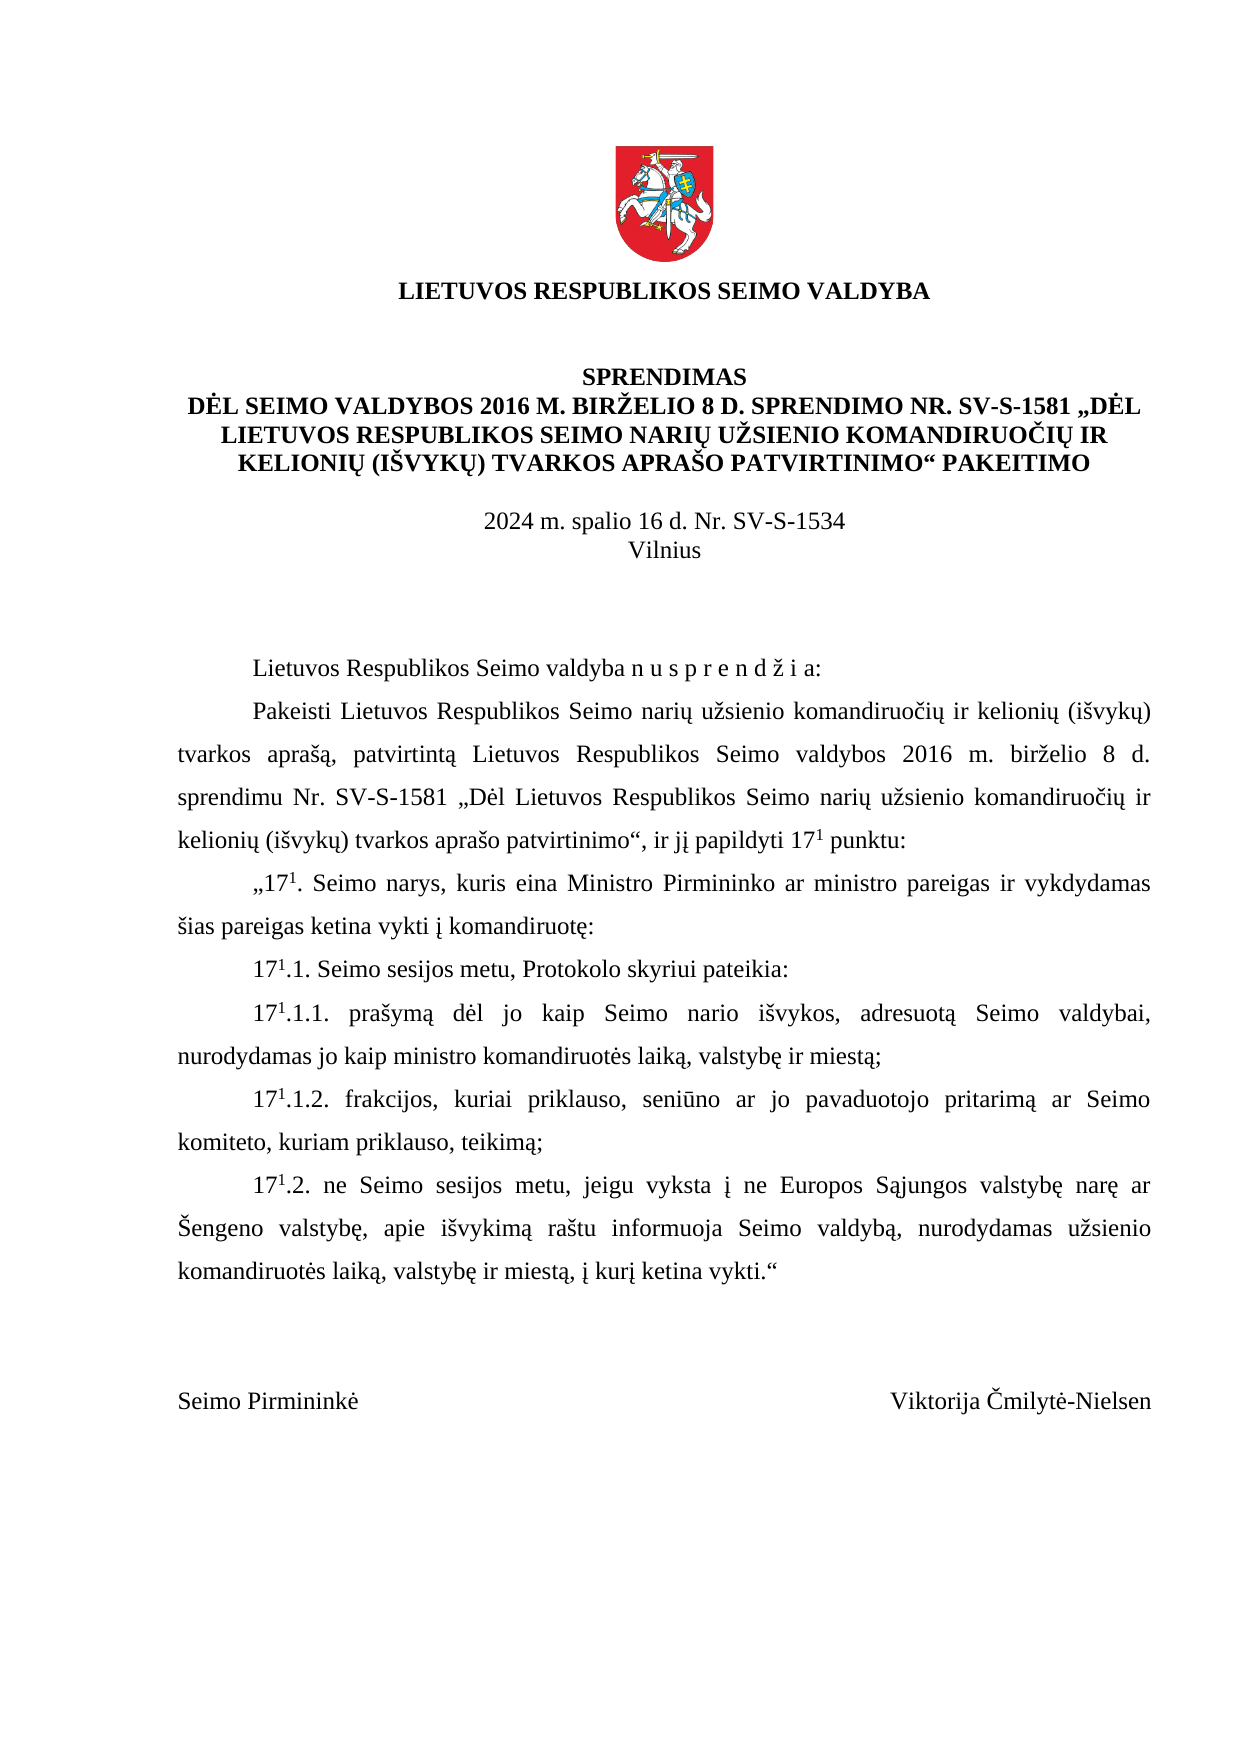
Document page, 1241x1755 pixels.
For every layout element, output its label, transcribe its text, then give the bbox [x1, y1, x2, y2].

text 171.1.2. frakcijos, kuriai priklauso, seniūno ar jo pavaduotojo pritarimą ar Seimo komiteto, kuriam priklauso, teikimą; [177, 1084, 1152, 1156]
text Seimo Pirmininkė Viktorija Čmilytė-Nielsen [177, 1386, 1152, 1414]
text SPRENDIMAS [177, 362, 1152, 391]
text LIETUVOS RESPUBLIKOS SEIMO VALDYBA [177, 276, 1152, 305]
text Vilnius [177, 535, 1152, 563]
text 171.1. Seimo sesijos metu, Protokolo skyriui pateikia: [177, 954, 1152, 983]
text „171. Seimo narys, kuris eina Ministro Pirmininko ar ministro pareigas ir vykdydamas šias pareigas ketina vykti į komandiruotę: [177, 868, 1152, 940]
text Lietuvos Respublikos Seimo valdyba nusprendžia: [177, 653, 1152, 681]
text 2024 m. spalio 16 d. Nr. SV-S-1534 [177, 506, 1152, 535]
text 171.1.1. prašymą dėl jo kaip Seimo nario išvykos, adresuotą Seimo valdybai, nurodydamas jo kaip ministro komandiruotės laiką, valstybę ir miestą; [177, 998, 1152, 1069]
text DĖL SEIMO VALDYBOS 2016 M. BIRŽELIO 8 D. SPRENDIMO NR. SV-S-1581 „DĖL LIETUVOS RESPUBLIKOS SEIMO NARIŲ UŽSIENIO KOMANDIRUOČIŲ IR KELIONIŲ (IŠVYKŲ) TVARKOS APRAŠO PATVIRTINIMO“ PAKEITIMO [177, 391, 1152, 477]
text 171.2. ne Seimo sesijos metu, jeigu vyksta į ne Europos Sąjungos valstybę narę ar Šengeno valstybę, apie išvykimą raštu informuoja Seimo valdybą, nurodydamas užsienio komandiruotės laiką, valstybę ir miestą, į kurį ketina vykti.“ [177, 1170, 1152, 1285]
text Pakeisti Lietuvos Respublikos Seimo narių užsienio komandiruočių ir kelionių (išvykų) tvarkos aprašą, patvirtintą Lietuvos Respublikos Seimo valdybos 2016 m. birželio 8 d. sprendimu Nr. SV-S-1581 „Dėl Lietuvos Respublikos Seimo narių užsienio komandiruočių ir kelionių (išvykų) tvarkos aprašo patvirtinimo“, ir jį papildyti 171 punktu: [177, 696, 1152, 854]
